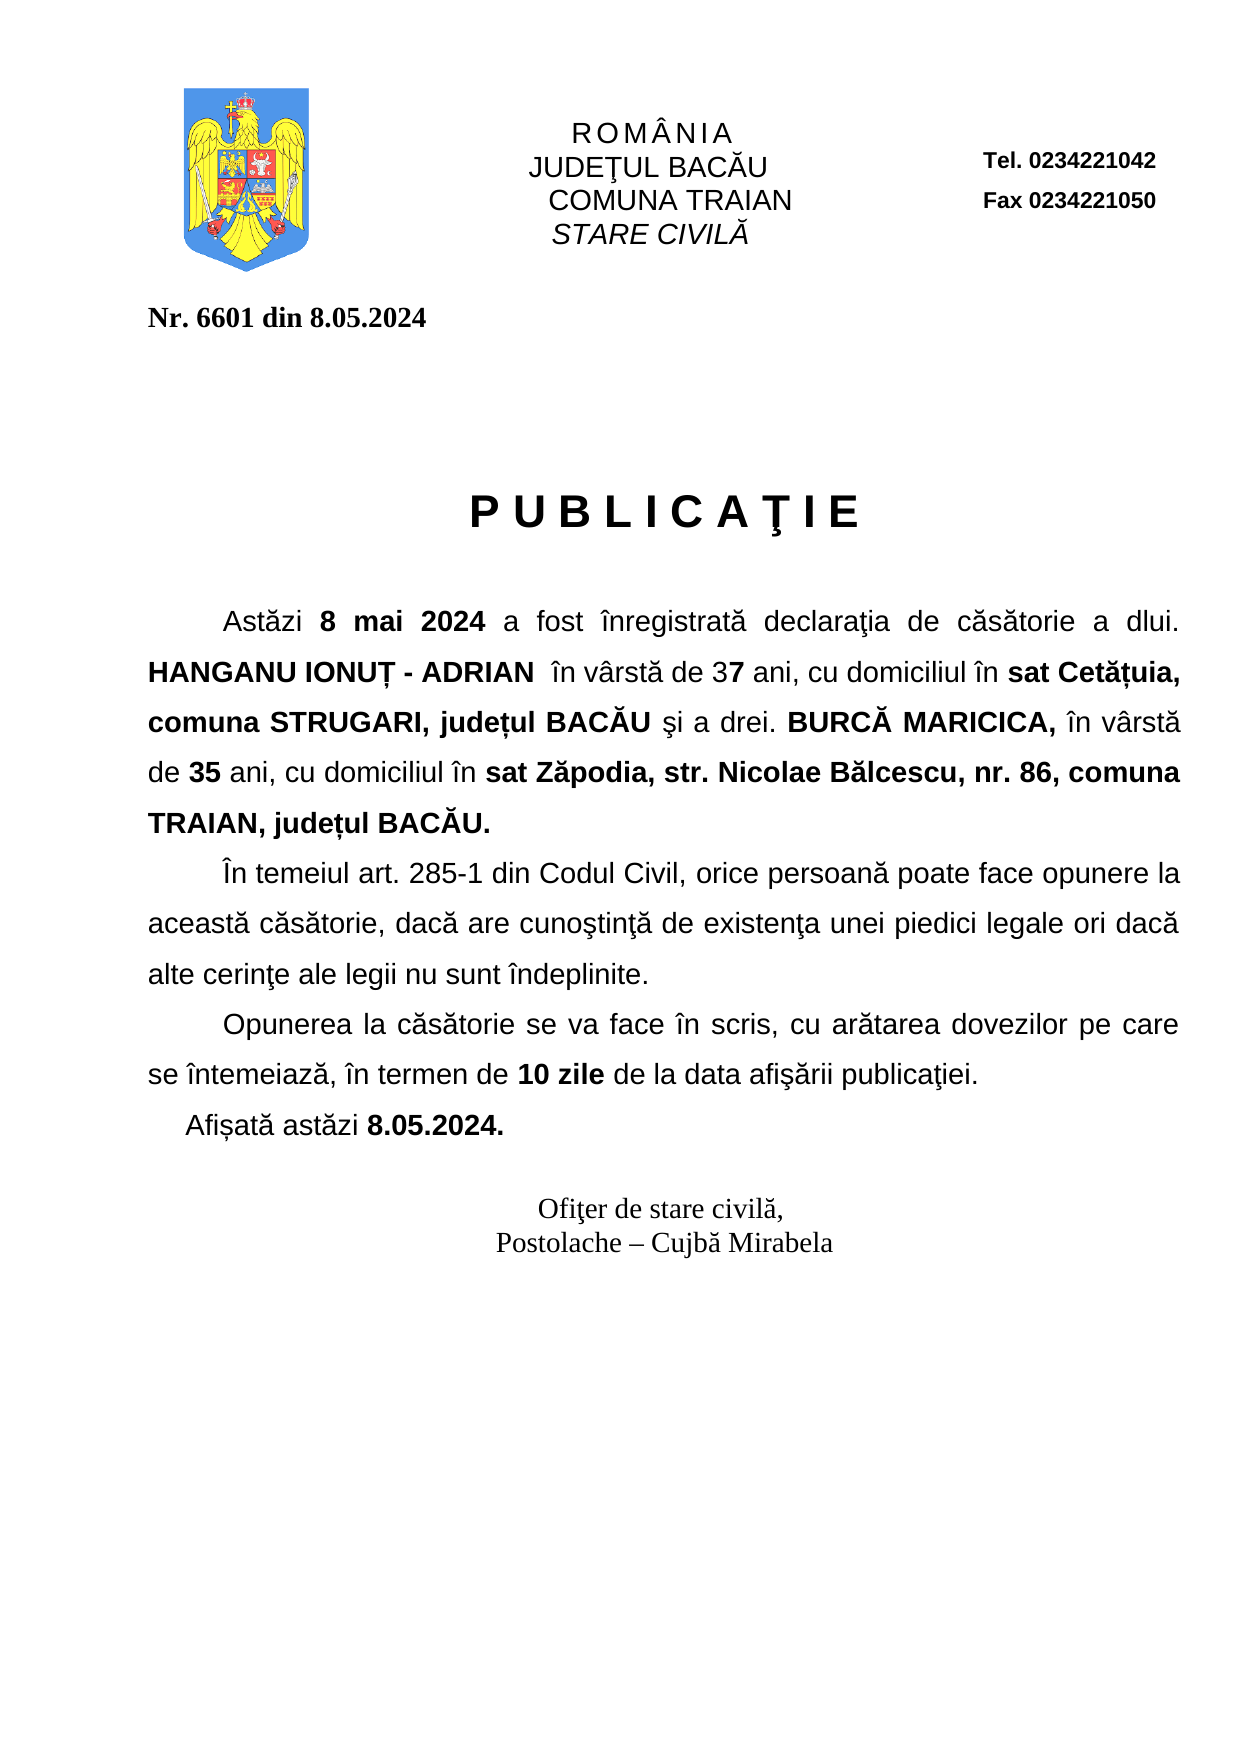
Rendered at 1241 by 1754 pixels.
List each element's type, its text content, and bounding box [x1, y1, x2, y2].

text În temeiul art. 285-1 din Codul Civil, orice persoană poate face opunere la această căsătorie, dacă are cunoştinţă de existenţa unei piedici legale ori dacă alte cerinţe ale legii nu sunt îndeplinite. [148, 856, 1181, 990]
text P U B L I C A Ţ I E [148, 485, 1181, 537]
table_header [309, 89, 345, 271]
text Astăzi 8 mai 2024 a fost înregistrată declaraţia de căsătorie a dlui. HANGANU IONUȚ - ADRIAN în vârstă de 37 ani, cu domiciliul în sat Cetățuia, comuna STRUGARI, județul BACĂU şi a drei. BURCĂ MARICICA, în vârstă de 35 ani, cu domiciliul în sat Zăpodia, str. Nicolae Bălcescu, nr. 86, comuna TRAIAN, județul BACĂU. [148, 604, 1181, 839]
text Opunerea la căsătorie se va face în scris, cu arătarea dovezilor pe care se întemeiază, în termen de 10 zile de la data afişării publicaţiei. [148, 1007, 1181, 1091]
text Postolache – Cujbă Mirabela [148, 1225, 1181, 1258]
table_header [148, 89, 183, 271]
table_header Tel. 0234221042 Fax 0234221050 [958, 89, 1181, 271]
text Ofiţer de stare civilă, [148, 1191, 1181, 1225]
text Afișată astăzi 8.05.2024. [148, 1108, 1181, 1141]
text Nr. 6601 din 8.05.2024 [148, 300, 1181, 334]
table_header ROMÂNIA JUDEŢUL BACĂU COMUNA TRAIAN STARE CIVILĂ [345, 89, 958, 271]
